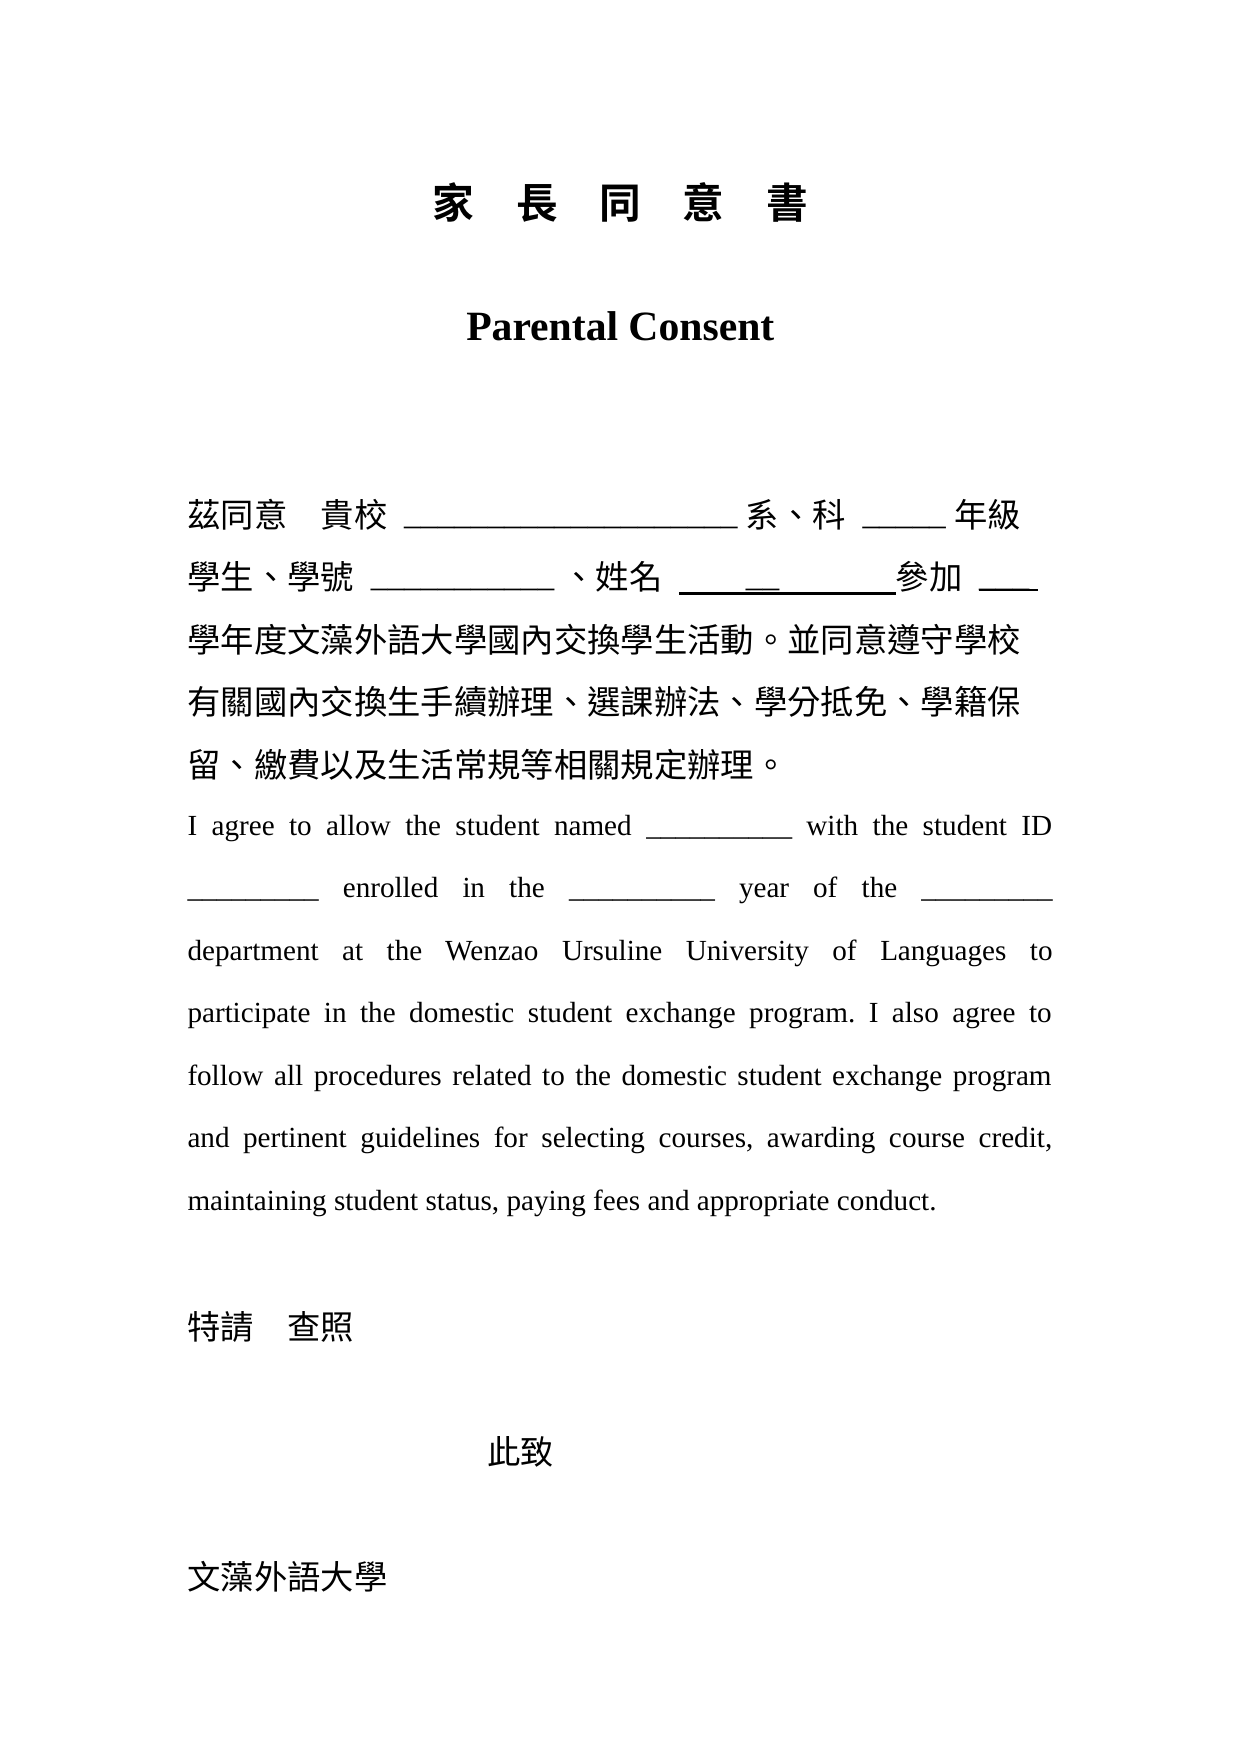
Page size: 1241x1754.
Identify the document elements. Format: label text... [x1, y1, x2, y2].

text Parental Consent [187, 283, 1053, 346]
text 文藻外語大學 [187, 1533, 1053, 1596]
text 特請 查照 [187, 1283, 1053, 1346]
text 家 長 同 意 書 [187, 158, 1053, 221]
text 此致 [187, 1408, 1053, 1471]
text I agree to allow the student named __________ with the student ID _________ enrolled in the __________ year of the _________ department at the Wenzao Ursuline University of Languages to participate in the domestic student exchange program. I also agree to follow all procedures related to the domestic student exchange program and pertinent guidelines for selecting courses, awarding course credit, maintaining student status, paying fees and appropriate conduct. [187, 783, 1053, 1221]
text 茲同意 貴校 ____________________ 系、科 _____ 年級學生、學號 ___________ 、姓名 __ 參加 ___ 學年度文藻外語大學國內交換學生活動。並同意遵守學校有關國內交換生手續辦理、選課辦法、學分抵免、學籍保留、繳費以及生活常規等相關規定辦理。 [187, 471, 1053, 783]
